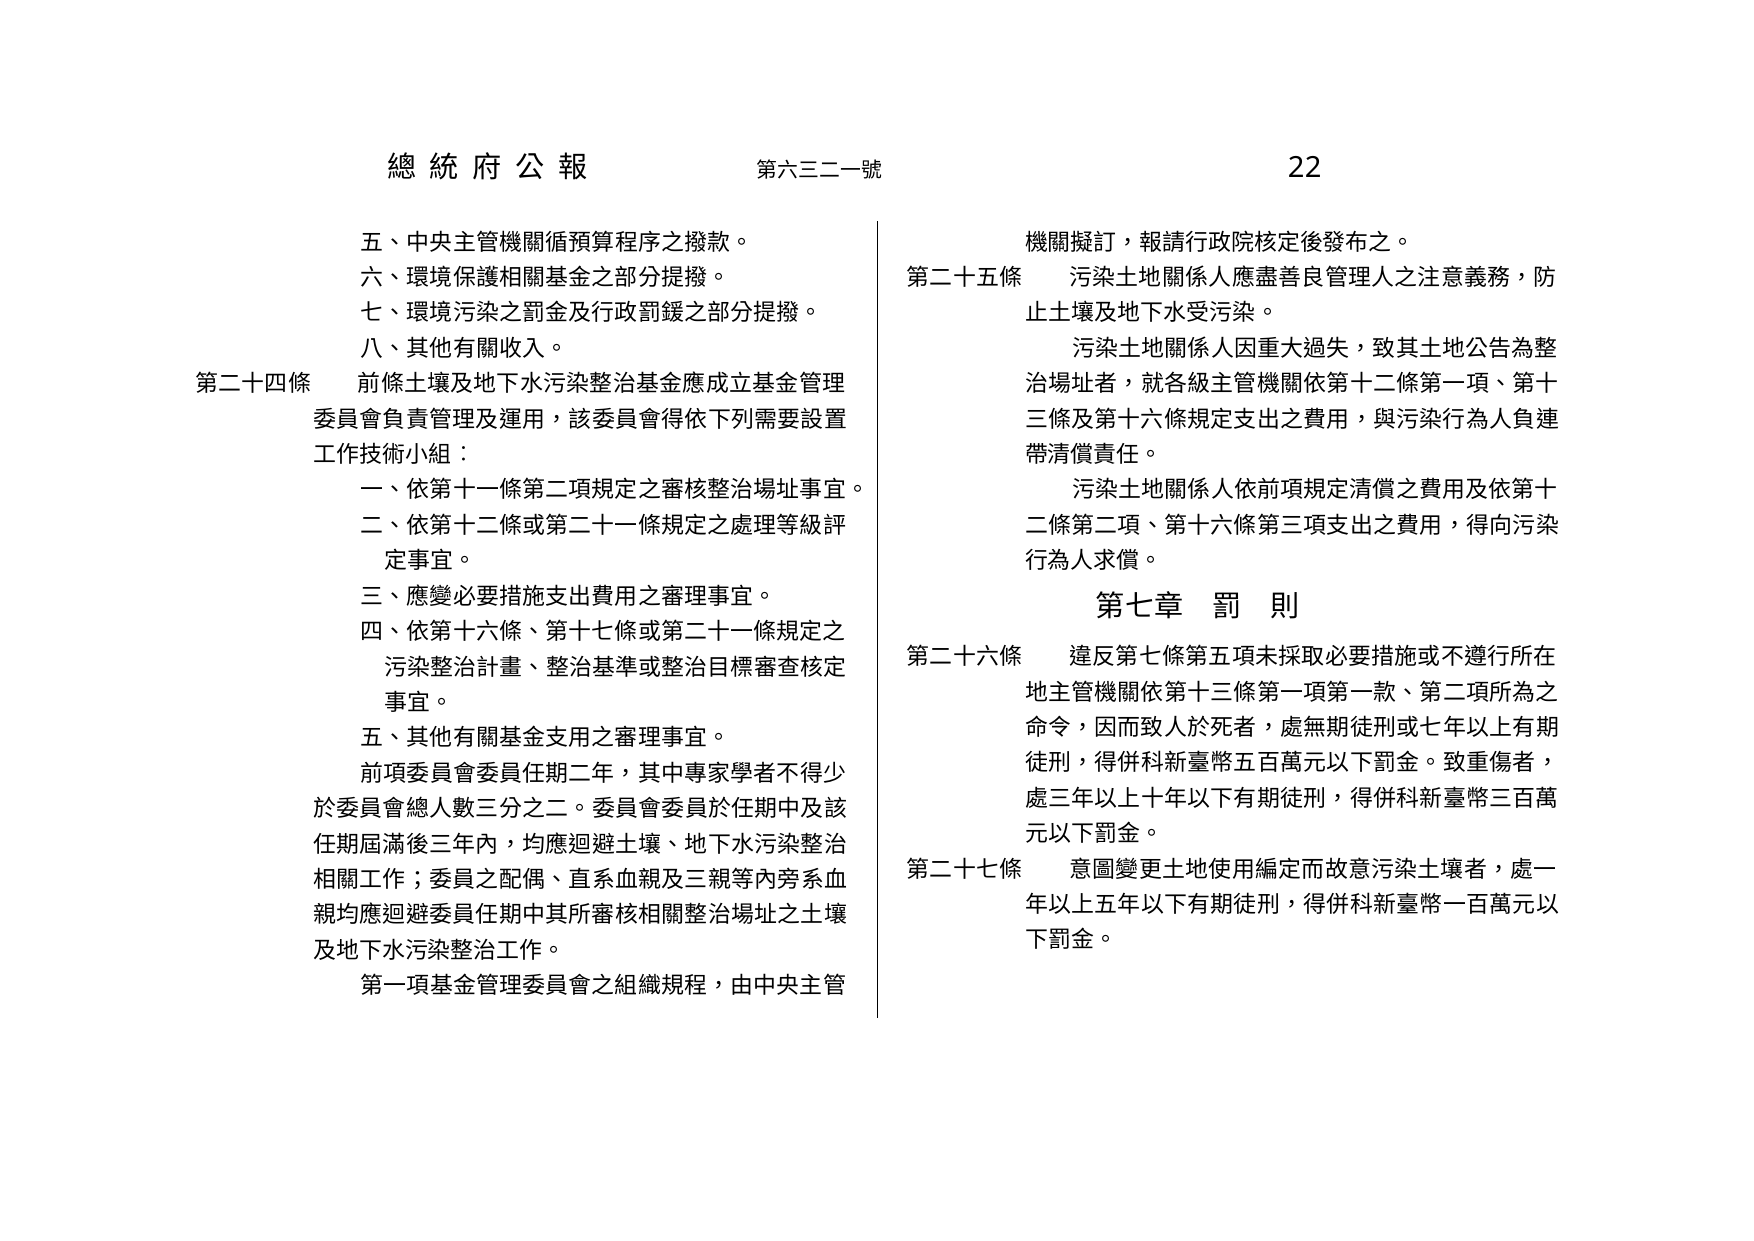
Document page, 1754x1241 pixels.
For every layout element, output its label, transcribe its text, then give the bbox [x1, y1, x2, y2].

text 第二十七條 意圖變更土地使用編定而故意污染土壤者，處一年以上五年以下有期徒刑，得併科新臺幣一百萬元以下罰金。 [907, 849, 1559, 955]
text 六、環境保護相關基金之部分提撥。 [360, 257, 847, 292]
text 八、其他有關收入。 [360, 328, 847, 363]
text 五、其他有關基金支用之審理事宜。 [360, 717, 847, 753]
text 第一項基金管理委員會之組織規程，由中央主管 [313, 965, 847, 1001]
text 機關擬訂，報請行政院核定後發布之。 [1025, 222, 1559, 257]
text 污染土地關係人依前項規定清償之費用及依第十二條第二項、第十六條第三項支出之費用，得向污染行為人求償。 [1025, 469, 1559, 576]
text 污染土地關係人因重大過失，致其土地公告為整治場址者，就各級主管機關依第十二條第一項、第十三條及第十六條規定支出之費用，與污染行為人負連帶清償責任。 [1025, 328, 1559, 469]
text 第二十五條 污染土地關係人應盡善良管理人之注意義務，防止土壤及地下水受污染。 [907, 257, 1559, 328]
text 三、應變必要措施支出費用之審理事宜。 [360, 576, 847, 611]
text 第七章 罰 則 [907, 588, 1559, 624]
text 第二十四條 前條土壤及地下水污染整治基金應成立基金管理委員會負責管理及運用，該委員會得依下列需要設置工作技術小組︰ [195, 363, 847, 469]
text 七、環境污染之罰金及行政罰鍰之部分提撥。 [360, 292, 847, 328]
text 第二十六條 違反第七條第五項未採取必要措施或不遵行所在地主管機關依第十三條第一項第一款、第二項所為之命令，因而致人於死者，處無期徒刑或七年以上有期徒刑，得併科新臺幣五百萬元以下罰金。致重傷者，處三年以上十年以下有期徒刑，得併科新臺幣三百萬元以下罰金。 [907, 636, 1559, 849]
text 五、中央主管機關循預算程序之撥款。 [360, 222, 847, 257]
text 前項委員會委員任期二年，其中專家學者不得少於委員會總人數三分之二。委員會委員於任期中及該任期屆滿後三年內，均應迴避土壤、地下水污染整治相關工作；委員之配偶、直系血親及三親等內旁系血親均應迴避委員任期中其所審核相關整治場址之土壤及地下水污染整治工作。 [313, 753, 847, 965]
text 一、依第十一條第二項規定之審核整治場址事宜。 [360, 469, 847, 505]
text 四、依第十六條、第十七條或第二十一條規定之污染整治計畫、整治基準或整治目標審查核定事宜。 [360, 611, 847, 717]
text 二、依第十二條或第二十一條規定之處理等級評定事宜。 [360, 505, 847, 576]
